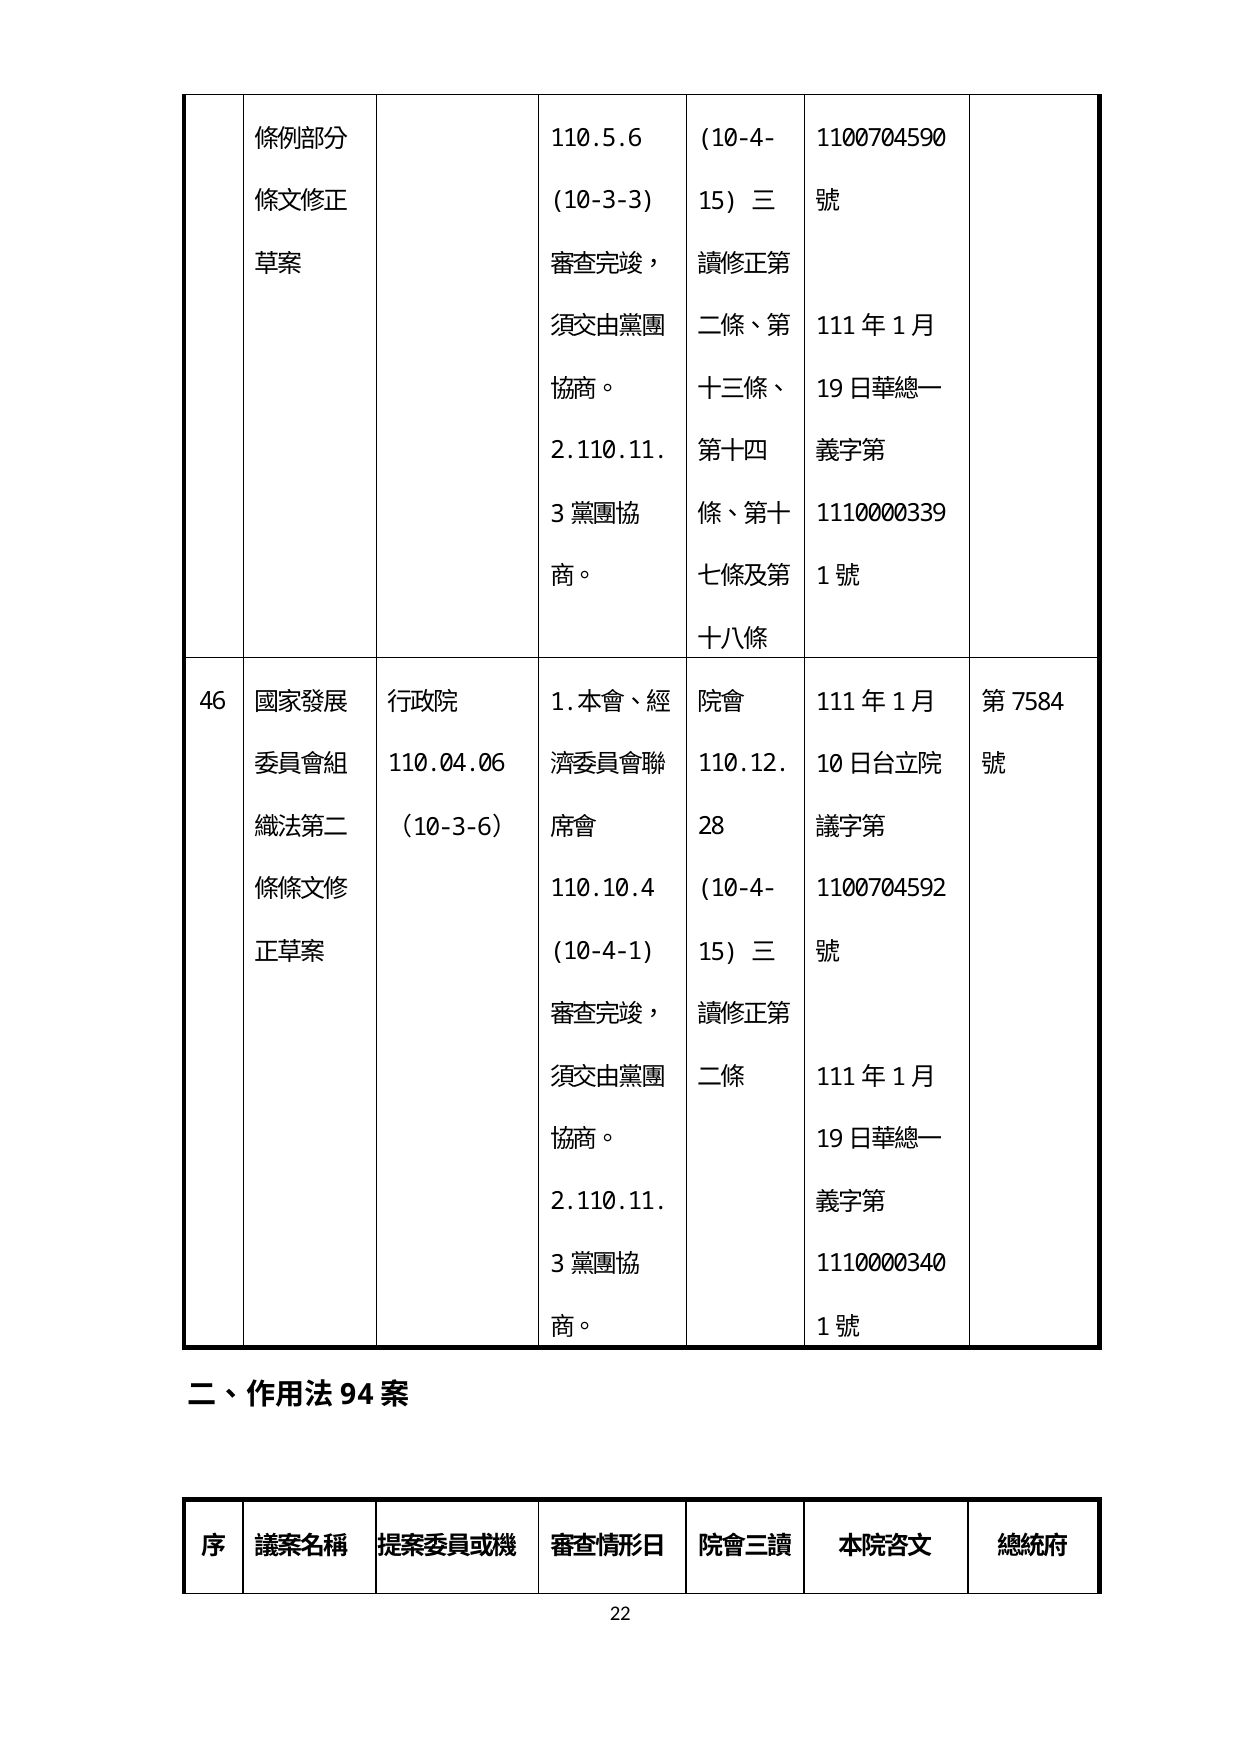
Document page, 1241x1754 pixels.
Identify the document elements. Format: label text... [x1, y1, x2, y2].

table_cell 第7584號 [970, 658, 1097, 1345]
table_cell [377, 95, 538, 657]
table_cell 1.本會、經濟委員會聯席會110.10.4 (10-4-1)審查完竣，須交由黨團協商。 2.110.11.3黨團協商。 [539, 658, 686, 1345]
table_cell 1100704590號 111年1月19日華總一義字第11100003391號 [805, 95, 969, 657]
table_cell 111年1月10日台立院議字第1100704592號 111年1月19日華總一義字第11100003401號 [805, 658, 969, 1345]
table_cell 院會 110.12.28 (10-4-15) 三讀修正第二條 [687, 658, 804, 1345]
table_cell 條例部分條文修正草案 [244, 95, 376, 657]
table_cell 46 [186, 658, 243, 1345]
table_header 提案委員或機 [377, 1502, 538, 1593]
table_cell 國家發展委員會組織法第二條條文修正草案 [244, 658, 376, 1345]
table_cell (10-4-15) 三讀修正第二條、第十三條、第十四條、第十七條及第十八條 [687, 95, 804, 657]
table_header 院會三讀 [687, 1502, 803, 1593]
table_header 總統府 [969, 1502, 1097, 1593]
subtitle 二、作用法94案 [187, 1350, 1053, 1412]
table_header 序 [186, 1502, 242, 1593]
table_cell 行政院 110.04.06 （10-3-6） [377, 658, 538, 1345]
table_cell [186, 95, 243, 657]
table_cell [970, 95, 1097, 657]
table_header 本院咨文 [805, 1502, 967, 1593]
table_cell 110.5.6 (10-3-3)審查完竣，須交由黨團協商。 2.110.11.3黨團協商。 [539, 95, 686, 657]
table_header 議案名稱 [244, 1502, 375, 1593]
table_header 審查情形日 [539, 1502, 685, 1593]
